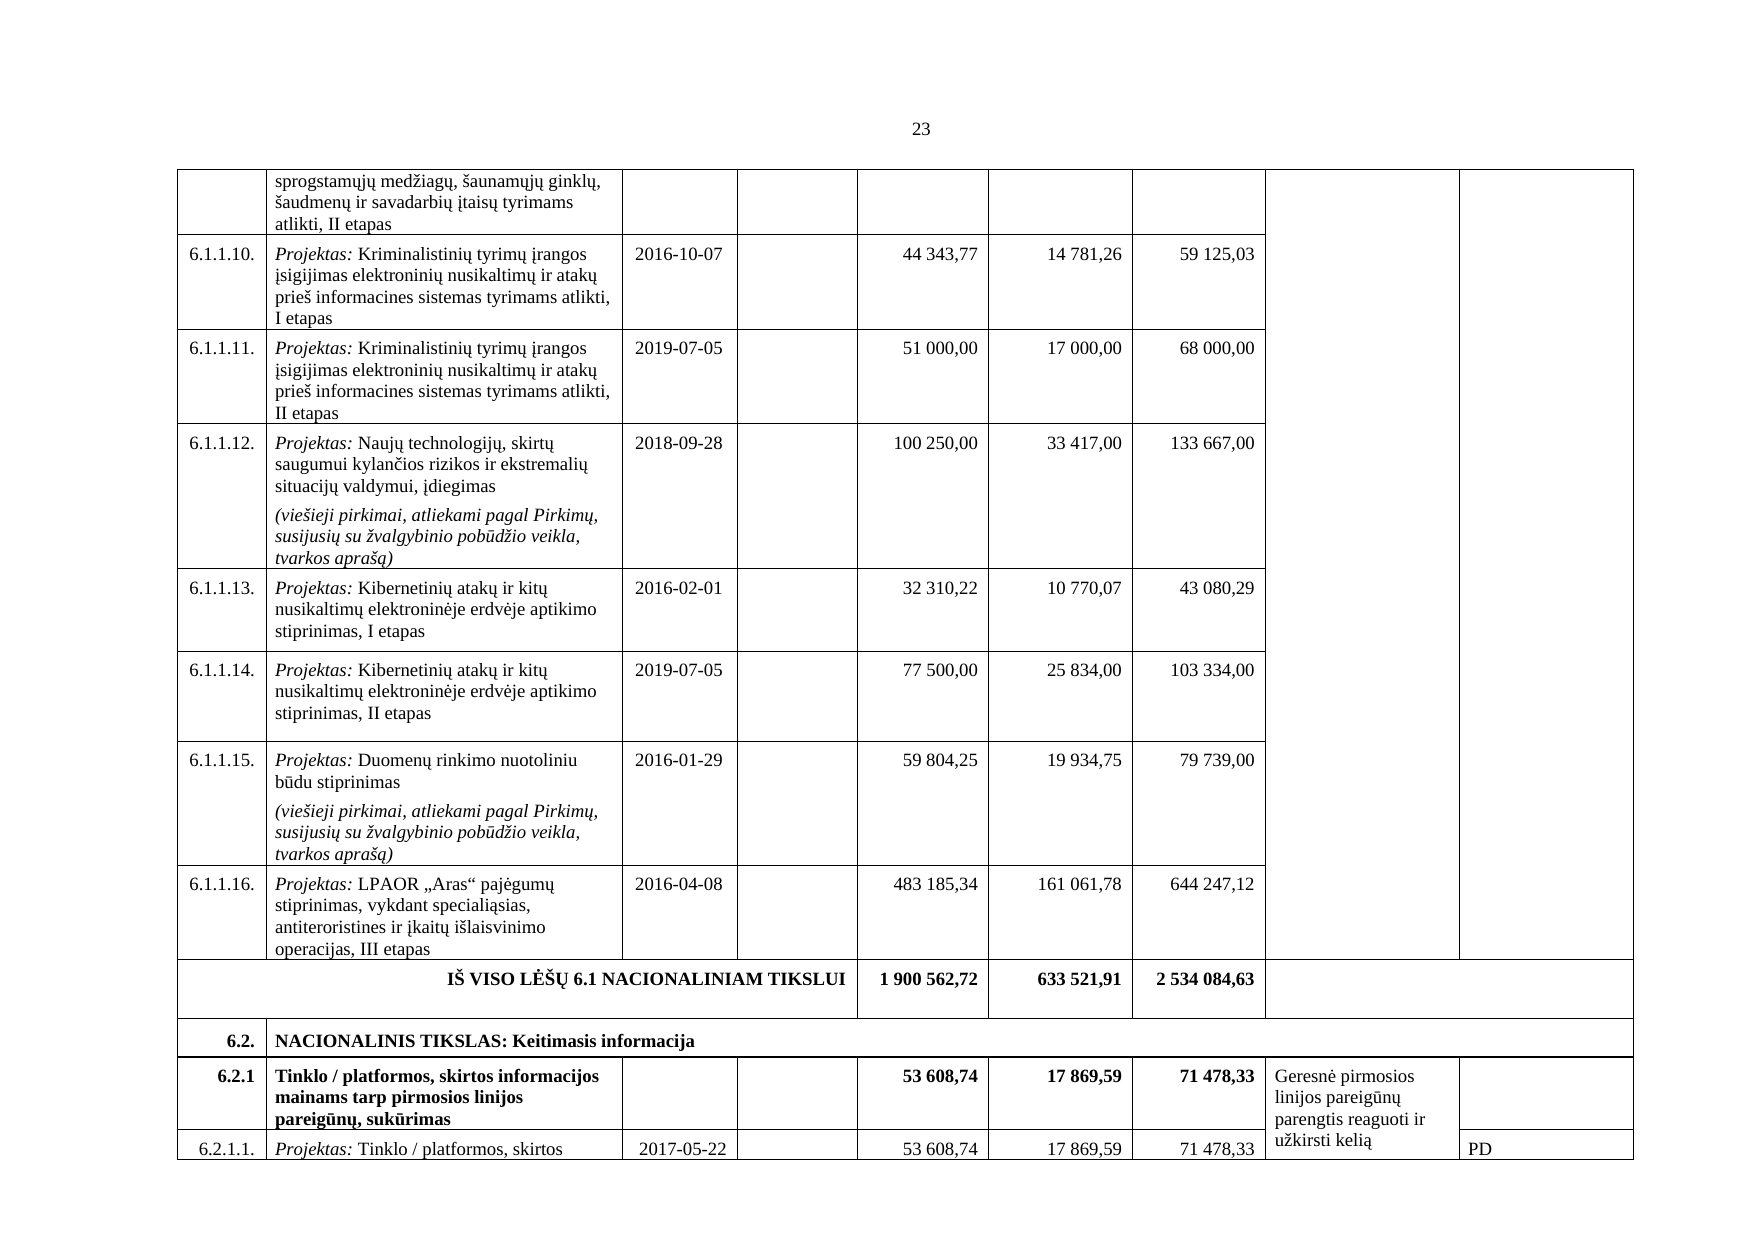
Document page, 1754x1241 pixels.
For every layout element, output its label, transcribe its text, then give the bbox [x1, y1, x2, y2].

table_cell [623, 1058, 737, 1129]
table_cell NACIONALINIS TIKSLAS: Keitimasis informacija [267, 1019, 1633, 1056]
table_cell 483 185,34 [858, 866, 988, 959]
table_cell PD [1460, 1130, 1633, 1159]
table_cell [738, 1130, 857, 1159]
table_cell 2 534 084,63 [1133, 960, 1265, 1018]
table_cell [1460, 170, 1633, 959]
table_cell Projektas: Kriminalistinių tyrimų įrangos įsigijimas elektroninių nusikaltimų ir atakų prieš informacines sistemas tyrimams atlikti, I etapas [267, 235, 622, 329]
table_cell 2019-07-05 [623, 330, 737, 423]
table_cell [738, 742, 857, 864]
table_cell [738, 866, 857, 959]
table_cell [989, 170, 1132, 234]
table_cell 71 478,33 [1133, 1058, 1265, 1129]
table_cell Projektas: LPAOR „Aras“ pajėgumų stiprinimas, vykdant specialiąsias, antiteroristines ir įkaitų išlaisvinimo operacijas, III etapas [267, 866, 622, 959]
table_cell 6.1.1.12. [178, 424, 266, 568]
table_cell [738, 424, 857, 568]
table_cell Projektas: Kriminalistinių tyrimų įrangos įsigijimas elektroninių nusikaltimų ir atakų prieš informacines sistemas tyrimams atlikti, II etapas [267, 330, 622, 423]
table_cell 53 608,74 [858, 1058, 988, 1129]
table_cell 644 247,12 [1133, 866, 1265, 959]
table_cell 103 334,00 [1133, 652, 1265, 741]
table_cell 53 608,74 [858, 1130, 988, 1159]
table_cell 6.1.1.15. [178, 742, 266, 864]
table_cell 19 934,75 [989, 742, 1132, 864]
table_cell 2019-07-05 [623, 652, 737, 741]
table_cell 17 869,59 [989, 1130, 1132, 1159]
table_cell [738, 652, 857, 741]
table_cell 2018-09-28 [623, 424, 737, 568]
table_cell [1266, 960, 1633, 1018]
table_cell [858, 170, 988, 234]
table_cell Geresnė pirmosios linijos pareigūnų parengtis reaguoti ir užkirsti kelią [1266, 1058, 1459, 1159]
table_cell [1266, 170, 1459, 959]
table_cell [738, 569, 857, 651]
table_cell 133 667,00 [1133, 424, 1265, 568]
table_cell 6.2.1.1. [178, 1130, 266, 1159]
table_cell [738, 235, 857, 329]
table_cell [178, 170, 266, 234]
table_cell Projektas: Kibernetinių atakų ir kitų nusikaltimų elektroninėje erdvėje aptikimo stiprinimas, II etapas [267, 652, 622, 741]
table_cell [1460, 1058, 1633, 1129]
table_cell 6.1.1.16. [178, 866, 266, 959]
table_cell Projektas: Kibernetinių atakų ir kitų nusikaltimų elektroninėje erdvėje aptikimo stiprinimas, I etapas [267, 569, 622, 651]
table_cell Tinklo / platformos, skirtos informacijos mainams tarp pirmosios linijos pareigūnų, sukūrimas [267, 1058, 622, 1129]
table_cell 77 500,00 [858, 652, 988, 741]
table_cell 59 804,25 [858, 742, 988, 864]
table_cell 17 000,00 [989, 330, 1132, 423]
table_cell 14 781,26 [989, 235, 1132, 329]
table_cell 6.1.1.14. [178, 652, 266, 741]
table_cell 6.1.1.10. [178, 235, 266, 329]
table_cell 68 000,00 [1133, 330, 1265, 423]
table_cell 17 869,59 [989, 1058, 1132, 1129]
table_cell 6.1.1.11. [178, 330, 266, 423]
table_cell [738, 330, 857, 423]
table_cell 2017-05-22 [623, 1130, 737, 1159]
table_cell [623, 170, 737, 234]
table_cell 2016-01-29 [623, 742, 737, 864]
table_cell 43 080,29 [1133, 569, 1265, 651]
table_cell 25 834,00 [989, 652, 1132, 741]
table_cell 2016-10-07 [623, 235, 737, 329]
table_cell 33 417,00 [989, 424, 1132, 568]
table_cell Projektas: Duomenų rinkimo nuotoliniu būdu stiprinimas (viešieji pirkimai, atliekami pagal Pirkimų, susijusių su žvalgybinio pobūdžio veikla, tvarkos aprašą) [267, 742, 622, 864]
table_cell 71 478,33 [1133, 1130, 1265, 1159]
table_cell 6.2. [178, 1019, 266, 1056]
table_cell 32 310,22 [858, 569, 988, 651]
table_cell 79 739,00 [1133, 742, 1265, 864]
table_cell 6.2.1 [178, 1058, 266, 1129]
table_cell 2016-02-01 [623, 569, 737, 651]
table_cell sprogstamųjų medžiagų, šaunamųjų ginklų, šaudmenų ir savadarbių įtaisų tyrimams atlikti, II etapas [267, 170, 622, 234]
table_cell [738, 170, 857, 234]
table_cell IŠ VISO LĖŠŲ 6.1 NACIONALINIAM TIKSLUI [178, 960, 857, 1018]
table_cell 59 125,03 [1133, 235, 1265, 329]
table_cell 633 521,91 [989, 960, 1132, 1018]
table_cell 51 000,00 [858, 330, 988, 423]
table_cell 161 061,78 [989, 866, 1132, 959]
table_cell 44 343,77 [858, 235, 988, 329]
table_cell [1133, 170, 1265, 234]
table_cell 100 250,00 [858, 424, 988, 568]
table_cell 2016-04-08 [623, 866, 737, 959]
table_cell 6.1.1.13. [178, 569, 266, 651]
table_cell Projektas: Naujų technologijų, skirtų saugumui kylančios rizikos ir ekstremalių situacijų valdymui, įdiegimas (viešieji pirkimai, atliekami pagal Pirkimų, susijusių su žvalgybinio pobūdžio veikla, tvarkos aprašą) [267, 424, 622, 568]
table_cell [738, 1058, 857, 1129]
table_cell 1 900 562,72 [858, 960, 988, 1018]
table_cell Projektas: Tinklo / platformos, skirtos [267, 1130, 622, 1159]
table_cell 10 770,07 [989, 569, 1132, 651]
